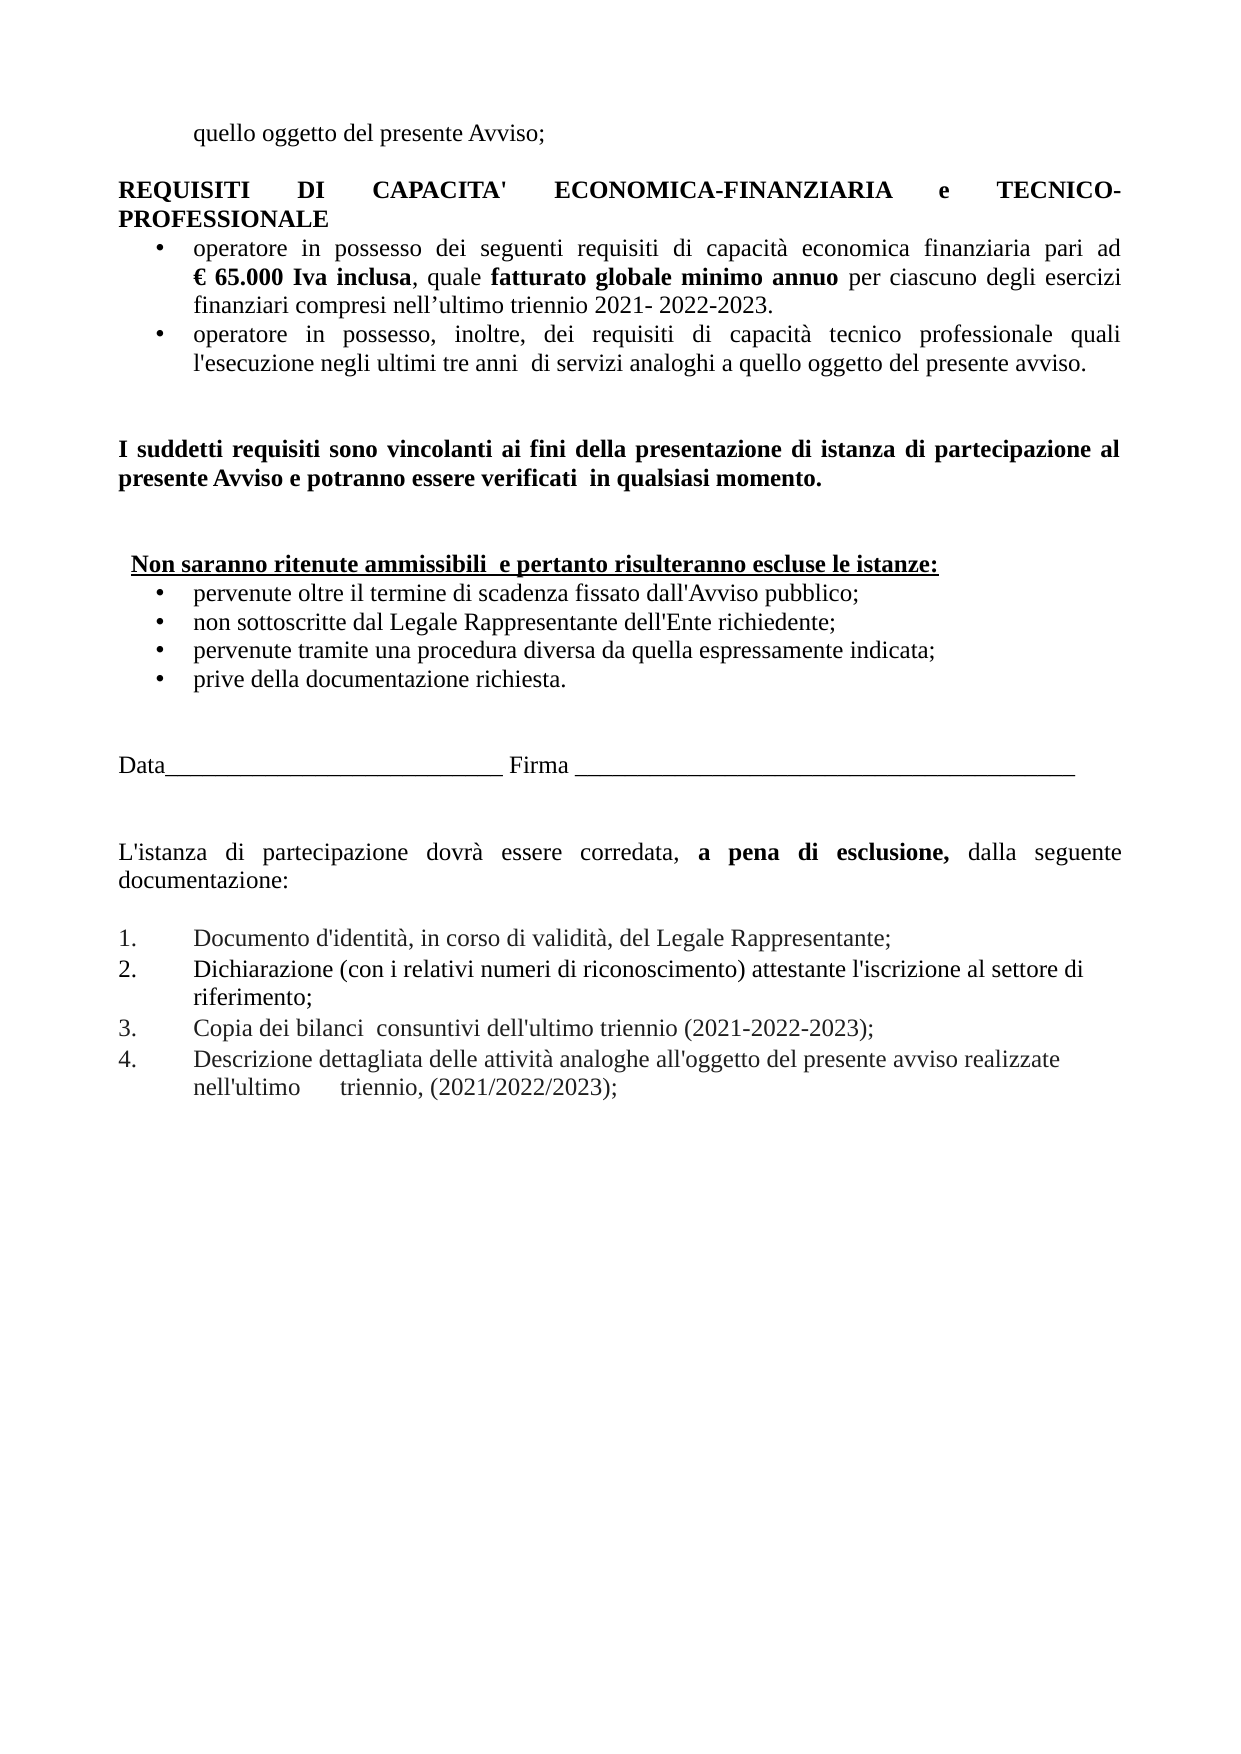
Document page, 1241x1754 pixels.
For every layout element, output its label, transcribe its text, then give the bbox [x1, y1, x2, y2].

list operatore in possesso dei seguenti requisiti di capacità economica finanziaria pari ad € 65.000 Iva inclusa, quale fatturato globale minimo annuo per ciascuno degli esercizi finanziari compresi nell’ultimo triennio 2021- 2022-2023. [156, 233, 1122, 319]
list operatore in possesso, inoltre, dei requisiti di capacità tecnico professionale quali l'esecuzione negli ultimi tre anni di servizi analoghi a quello oggetto del presente avviso. [156, 319, 1122, 377]
list Documento d'identità, in corso di validità, del Legale Rappresentante; [118, 923, 1122, 952]
text L'istanza di partecipazione dovrà essere corredata, a pena di esclusione, dalla seguente documentazione: [118, 837, 1122, 894]
text I suddetti requisiti sono vincolanti ai fini della presentazione di istanza di partecipazione al presente Avviso e potranno essere verificati in qualsiasi momento. [118, 434, 1122, 492]
list non sottoscritte dal Legale Rappresentante dell'Ente richiedente; [156, 607, 1122, 636]
list pervenute oltre il termine di scadenza fissato dall'Avviso pubblico; [156, 578, 1122, 607]
list Descrizione dettagliata delle attività analoghe all'oggetto del presente avviso realizzate nell'ultimo triennio, (2021/2022/2023); [118, 1044, 1122, 1101]
text Data___________________________ Firma ________________________________________ [118, 751, 1122, 779]
text Non saranno ritenute ammissibili e pertanto risulteranno escluse le istanze: [118, 549, 1122, 578]
list Dichiarazione (con i relativi numeri di riconoscimento) attestante l'iscrizione al settore di riferimento; [118, 954, 1122, 1011]
list pervenute tramite una procedura diversa da quella espressamente indicata; [156, 636, 1122, 664]
text REQUISITI DI CAPACITA' ECONOMICA-FINANZIARIA e TECNICO-PROFESSIONALE [118, 176, 1122, 233]
list Copia dei bilanci consuntivi dell'ultimo triennio (2021-2022-2023); [118, 1013, 1122, 1042]
list quello oggetto del presente Avviso; [156, 118, 1122, 147]
list prive della documentazione richiesta. [156, 664, 1122, 693]
